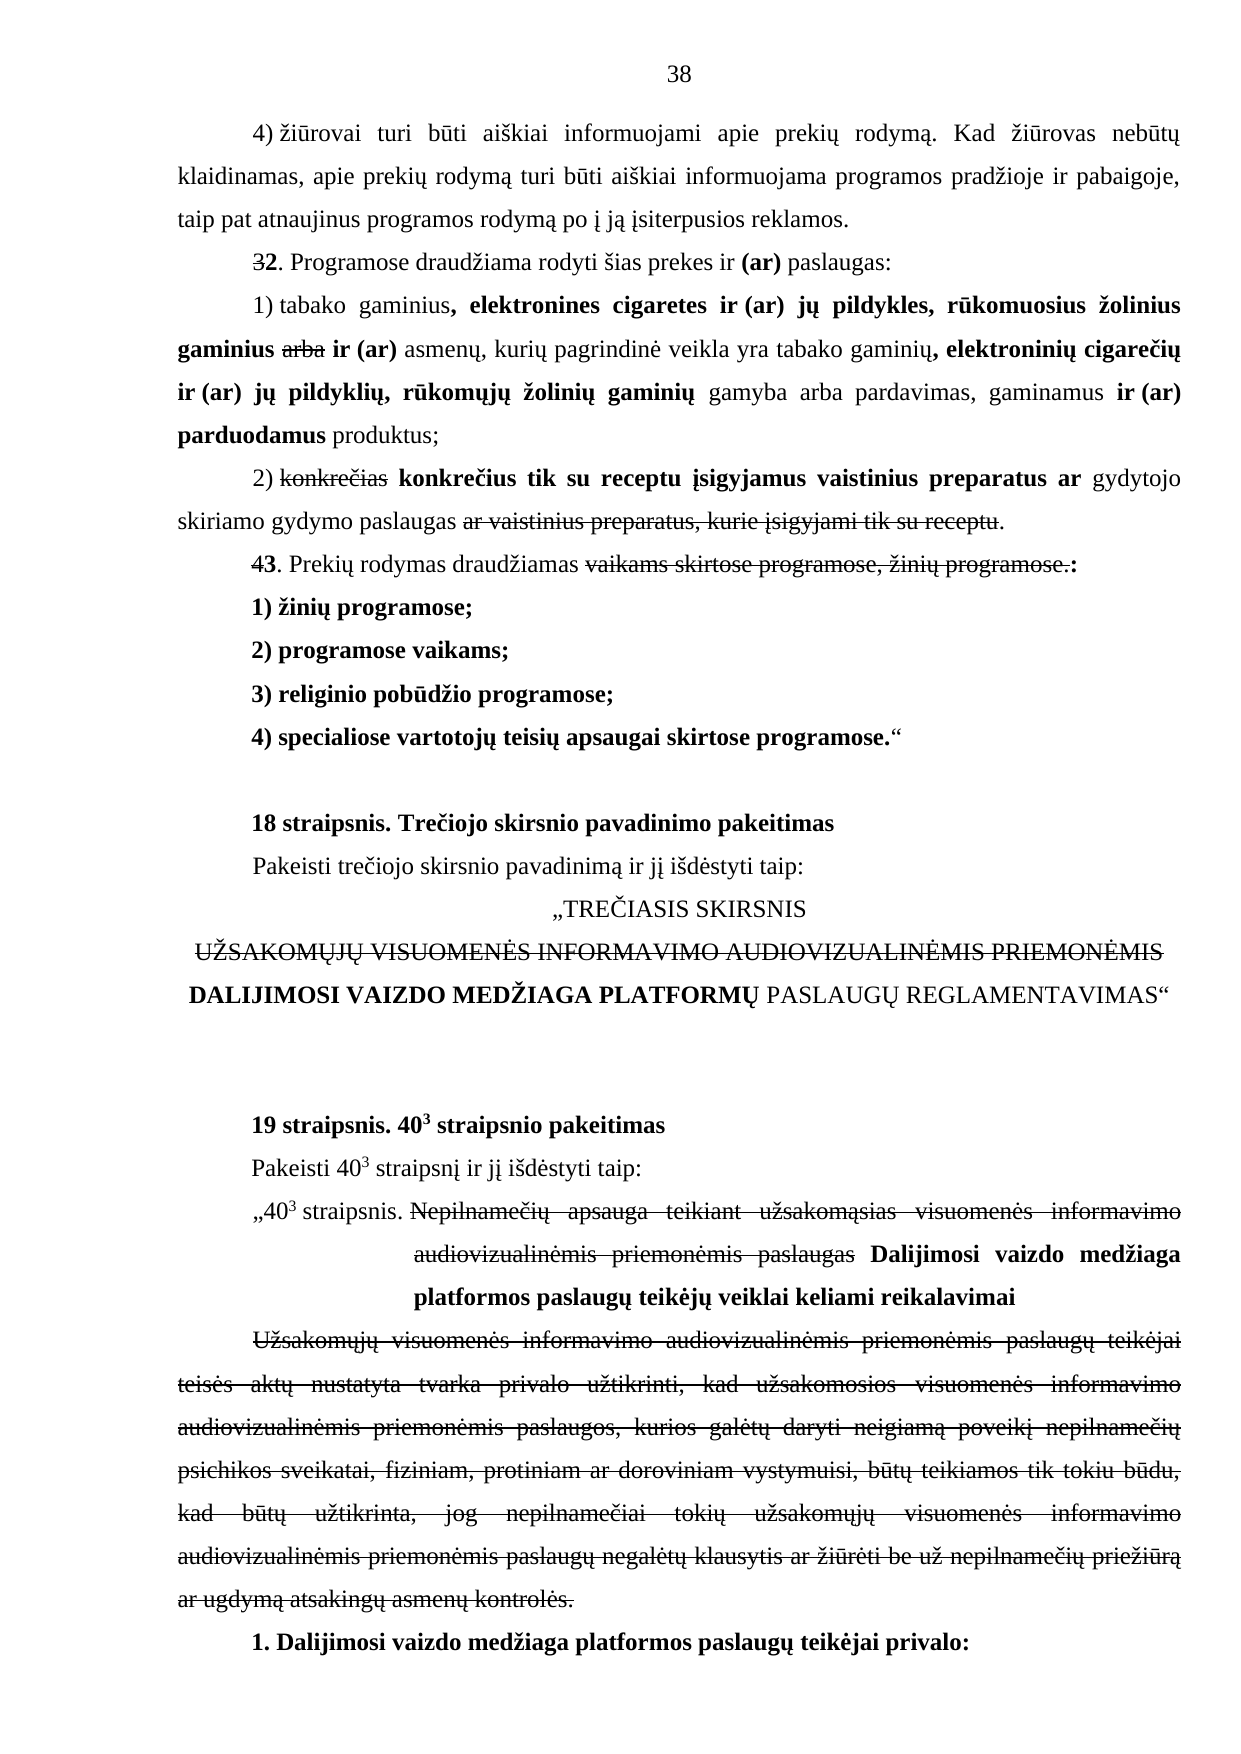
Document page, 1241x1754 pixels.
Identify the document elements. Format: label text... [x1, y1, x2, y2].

text Užsakomųjų visuomenės informavimo audiovizualinėmis priemonėmis paslaugų teikėjai teisės aktų nustatyta tvarka privalo užtikrinti, kad užsakomosios visuomenės informavimo audiovizualinėmis priemonėmis paslaugos, kurios galėtų daryti neigiamą poveikį nepilnamečių psichikos sveikatai, fiziniam, protiniam ar doroviniam vystymuisi, būtų teikiamos tik tokiu būdu, kad būtų užtikrinta, jog nepilnamečiai tokių užsakomųjų visuomenės informavimo audiovizualinėmis priemonėmis paslaugų negalėtų klausytis ar žiūrėti be už nepilnamečių priežiūrą ar ugdymą atsakingų asmenų kontrolės. [177, 1472, 1181, 1514]
text 1) tabako gaminius, elektronines cigaretes ir (ar) jų pildykles, rūkomuosius žolinius gaminius arba ir (ar) asmenų, kurių pagrindinė veikla yra tabako gaminių, elektroninių cigarečių ir (ar) jų pildyklių, rūkomųjų žolinių gaminių gamyba arba pardavimas, gaminamus ir (ar) parduodamus produktus; [177, 291, 1181, 449]
text 4) žiūrovai turi būti aiškiai informuojami apie prekių rodymą. Kad žiūrovas nebūtų klaidinamas, apie prekių rodymą turi būti aiškiai informuojama programos pradžioje ir pabaigoje, taip pat atnaujinus programos rodymą po į ją įsiterpusios reklamos. [177, 118, 1181, 233]
text Užsakomųjų visuomenės informavimo audiovizualinėmis priemonėmis paslaugų teikėjai teisės aktų nustatyta tvarka privalo užtikrinti, kad užsakomosios visuomenės informavimo audiovizualinėmis priemonėmis paslaugos, kurios galėtų daryti neigiamą poveikį nepilnamečių psichikos sveikatai, fiziniam, protiniam ar doroviniam vystymuisi, būtų teikiamos tik tokiu būdu, kad būtų užtikrinta, jog nepilnamečiai tokių užsakomųjų visuomenės informavimo audiovizualinėmis priemonėmis paslaugų negalėtų klausytis ar žiūrėti be už nepilnamečių priežiūrą ar ugdymą atsakingų asmenų kontrolės. [177, 1326, 1181, 1384]
text Užsakomųjų visuomenės informavimo audiovizualinėmis priemonėmis paslaugų teikėjai teisės aktų nustatyta tvarka privalo užtikrinti, kad užsakomosios visuomenės informavimo audiovizualinėmis priemonėmis paslaugos, kurios galėtų daryti neigiamą poveikį nepilnamečių psichikos sveikatai, fiziniam, protiniam ar doroviniam vystymuisi, būtų teikiamos tik tokiu būdu, kad būtų užtikrinta, jog nepilnamečiai tokių užsakomųjų visuomenės informavimo audiovizualinėmis priemonėmis paslaugų negalėtų klausytis ar žiūrėti be už nepilnamečių priežiūrą ar ugdymą atsakingų asmenų kontrolės. [177, 1428, 1181, 1471]
text 19 straipsnis. 403 straipsnio pakeitimas [177, 1110, 1181, 1139]
list 4) specialiose vartotojų teisių apsaugai skirtose programose.“ [251, 722, 1181, 751]
list 3) religinio pobūdžio programose; [251, 679, 1181, 707]
text 2) konkrečias konkrečius tik su receptu įsigyjamus vaistinius preparatus ar gydytojo skiriamo gydymo paslaugas ar vaistinius preparatus, kurie įsigyjami tik su receptu. [177, 463, 1181, 535]
list 2) programose vaikams; [251, 636, 1181, 664]
text 32. Programose draudžiama rodyti šias prekes ir (ar) paslaugas: [177, 247, 1181, 276]
text Užsakomųjų visuomenės informavimo audiovizualinėmis priemonėmis paslaugų teikėjai teisės aktų nustatyta tvarka privalo užtikrinti, kad užsakomosios visuomenės informavimo audiovizualinėmis priemonėmis paslaugos, kurios galėtų daryti neigiamą poveikį nepilnamečių psichikos sveikatai, fiziniam, protiniam ar doroviniam vystymuisi, būtų teikiamos tik tokiu būdu, kad būtų užtikrinta, jog nepilnamečiai tokių užsakomųjų visuomenės informavimo audiovizualinėmis priemonėmis paslaugų negalėtų klausytis ar žiūrėti be už nepilnamečių priežiūrą ar ugdymą atsakingų asmenų kontrolės. [177, 1385, 1181, 1427]
text 1. Dalijimosi vaizdo medžiaga platformos paslaugų teikėjai privalo: [177, 1627, 1181, 1656]
text 18 straipsnis. Trečiojo skirsnio pavadinimo pakeitimas [177, 808, 1181, 837]
text Užsakomųjų visuomenės informavimo audiovizualinėmis priemonėmis paslaugų teikėjai teisės aktų nustatyta tvarka privalo užtikrinti, kad užsakomosios visuomenės informavimo audiovizualinėmis priemonėmis paslaugos, kurios galėtų daryti neigiamą poveikį nepilnamečių psichikos sveikatai, fiziniam, protiniam ar doroviniam vystymuisi, būtų teikiamos tik tokiu būdu, kad būtų užtikrinta, jog nepilnamečiai tokių užsakomųjų visuomenės informavimo audiovizualinėmis priemonėmis paslaugų negalėtų klausytis ar žiūrėti be už nepilnamečių priežiūrą ar ugdymą atsakingų asmenų kontrolės. [177, 1515, 1181, 1557]
text Pakeisti trečiojo skirsnio pavadinimą ir jį išdėstyti taip: [177, 851, 1181, 880]
text „TREČIASIS SKIRSNIS [177, 894, 1181, 923]
text UŽSAKOMŲJŲ VISUOMENĖS INFORMAVIMO AUDIOVIZUALINĖMIS PRIEMONĖMIS DALIJIMOSI VAIZDO MEDŽIAGA PLATFORMŲ PASLAUGŲ REGLAMENTAVIMAS“ [177, 937, 1181, 1009]
text Pakeisti 403 straipsnį ir jį išdėstyti taip: [177, 1153, 1181, 1182]
text Užsakomųjų visuomenės informavimo audiovizualinėmis priemonėmis paslaugų teikėjai teisės aktų nustatyta tvarka privalo užtikrinti, kad užsakomosios visuomenės informavimo audiovizualinėmis priemonėmis paslaugos, kurios galėtų daryti neigiamą poveikį nepilnamečių psichikos sveikatai, fiziniam, protiniam ar doroviniam vystymuisi, būtų teikiamos tik tokiu būdu, kad būtų užtikrinta, jog nepilnamečiai tokių užsakomųjų visuomenės informavimo audiovizualinėmis priemonėmis paslaugų negalėtų klausytis ar žiūrėti be už nepilnamečių priežiūrą ar ugdymą atsakingų asmenų kontrolės. [177, 1558, 1181, 1613]
list 1) žinių programose; [251, 592, 1181, 621]
text 43. Prekių rodymas draudžiamas vaikams skirtose programose, žinių programose.: [177, 549, 1181, 578]
text „403 straipsnis. Nepilnamečių apsauga teikiant užsakomąsias visuomenės informavimo audiovizualinėmis priemonėmis paslaugas Dalijimosi vaizdo medžiaga platformos paslaugų teikėjų veiklai keliami reikalavimai [252, 1196, 1181, 1311]
